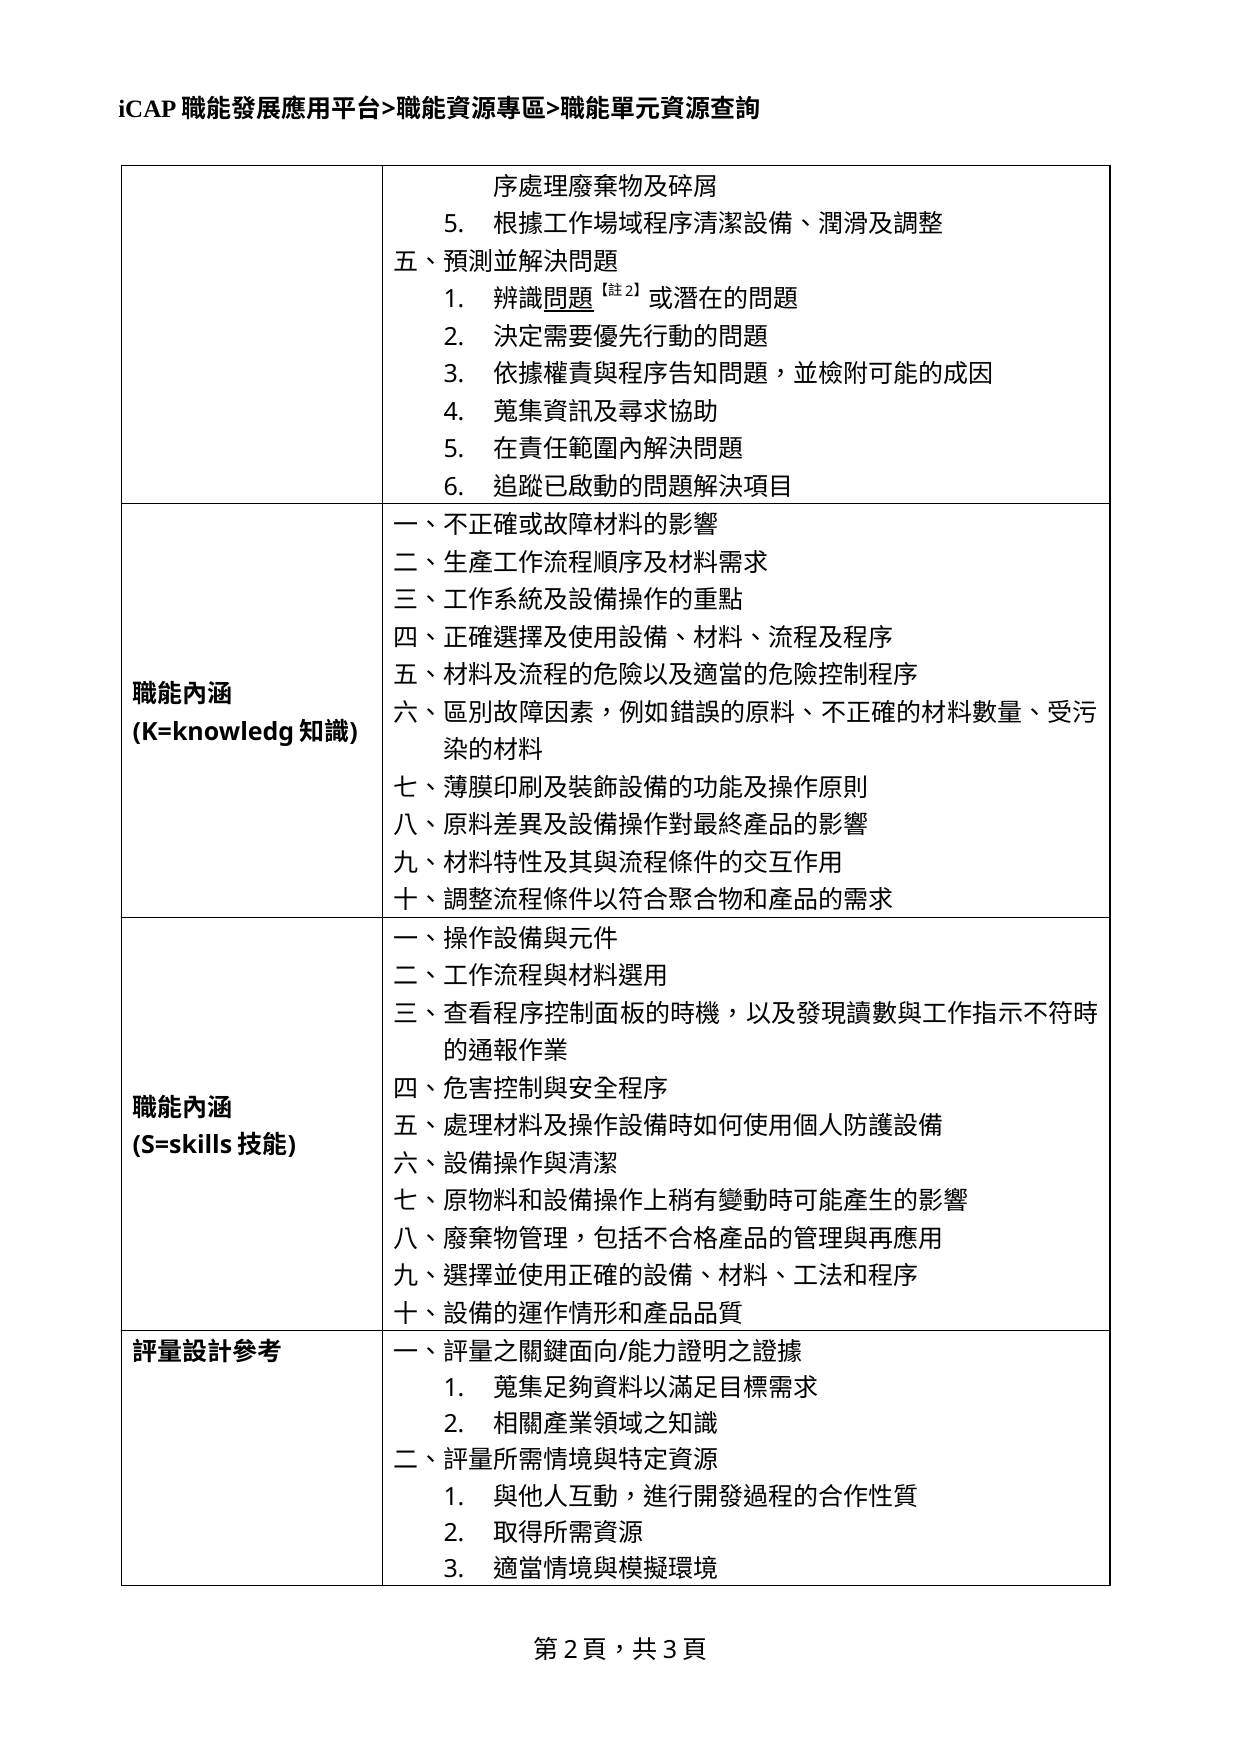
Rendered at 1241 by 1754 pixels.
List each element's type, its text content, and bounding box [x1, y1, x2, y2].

table_cell 不正確或故障材料的影響 生產工作流程順序及材料需求 工作系統及設備操作的重點 正確選擇及使用設備、材料、流程及程序 材料及流程的危險以及適當的危險控制程序 區別故障因素，例如錯誤的原料、不正確的材料數量、受污染的材料 薄膜印刷及裝飾設備的功能及操作原則 原料差異及設備操作對最終產品的影響 材料特性及其與流程條件的交互作用 調整流程條件以符合聚合物和產品的需求 [383, 504, 1109, 917]
table_cell 評量設計參考 [122, 1331, 382, 1585]
table_cell 規劃流程 規劃印刷流程，並確保各階段皆符合規定與要求 找出印刷與裝飾流程各階段容許的材料 規劃每個生產階段工具和設備【註1】及組件的可用性 評估流程對產品品質的影響 根據職業安全衛生、組織規範、工作場域許操作流程之工作規定 找出用於材料準備、生產流程及下游操作的設備及流程 準備操作前置作業 準備基底原料、添加物 找出並處理與生產材料、印刷流程之風險與危害 檢查基底材料的輸入和產出、模具和印刷化學物質的顏色、輔助用品和設備 檢查相關流程階段的產品品質規定 辨識並找出緊急停止、保護裝置等控制方式 規劃任務順序，包括產品品質檢查、設備操作及規定生產產出的次數及地點 提供進行中的材料輸入、浪費管理及工作場所內物品管理規定所需 安排所有產品品質測試或常見設備維護及/或調整要求的輔助設備 按規定設定並檢查印刷及裝飾設備 根據要求品質規定及標準操作程序啟動設備 檢查印刷及裝飾的設定及設備調整是否符合已記錄程序 檢驗材料是否符合要求，包括表面狀況及材料厚度 根據程序處理不合格的材料或調整加工操作 監督印刷及裝飾操作 依據程序要求啟動、操作並關閉操作 監督印刷及裝飾操作，記下產品品質、墨水黏著性、生產產出、設備操作溫度、顏色、厚度及產品整體性 於適用之處進行調整並修正故障及不一致之處，以符合生產標準 蒐集可重新加工及重新使用的材料，並根據工作場所程序處理廢棄物及碎屑 根據工作場域程序清潔設備、潤滑及調整 預測並解決問題 辨識問題【註2】或潛在的問題 決定需要優先行動的問題 依據權責與程序告知問題，並檢附可能的成因 蒐集資訊及尋求協助 在責任範圍內解決問題 追蹤已啟動的問題解決項目 [383, 166, 1109, 503]
table_cell 職能內涵 (S=skills技能) [122, 918, 382, 1330]
table_cell 職能內涵 (K=knowledg知識) [122, 504, 382, 917]
table_cell 評量之關鍵面向/能力證明之證據 蒐集足夠資料以滿足目標需求 相關產業領域之知識 評量所需情境與特定資源 與他人互動，進行開發過程的合作性質 取得所需資源 適當情境與模擬環境 評量方法 找出關鍵的材料特性及印刷與裝飾薄膜流程特色和流程規定及最終產品間的關係 採取適當行動觀察設備、材料及產品…等，找出不符規定的結果，據此進行調整並找出需報告的問題 [383, 1331, 1109, 1585]
table_cell [122, 166, 382, 503]
table_cell 操作設備與元件 工作流程與材料選用 查看程序控制面板的時機，以及發現讀數與工作指示不符時的通報作業 危害控制與安全程序 處理材料及操作設備時如何使用個人防護設備 設備操作與清潔 原物料和設備操作上稍有變動時可能產生的影響 廢棄物管理，包括不合格產品的管理與再應用 選擇並使用正確的設備、材料、工法和程序 設備的運作情形和產品品質 [383, 918, 1109, 1330]
